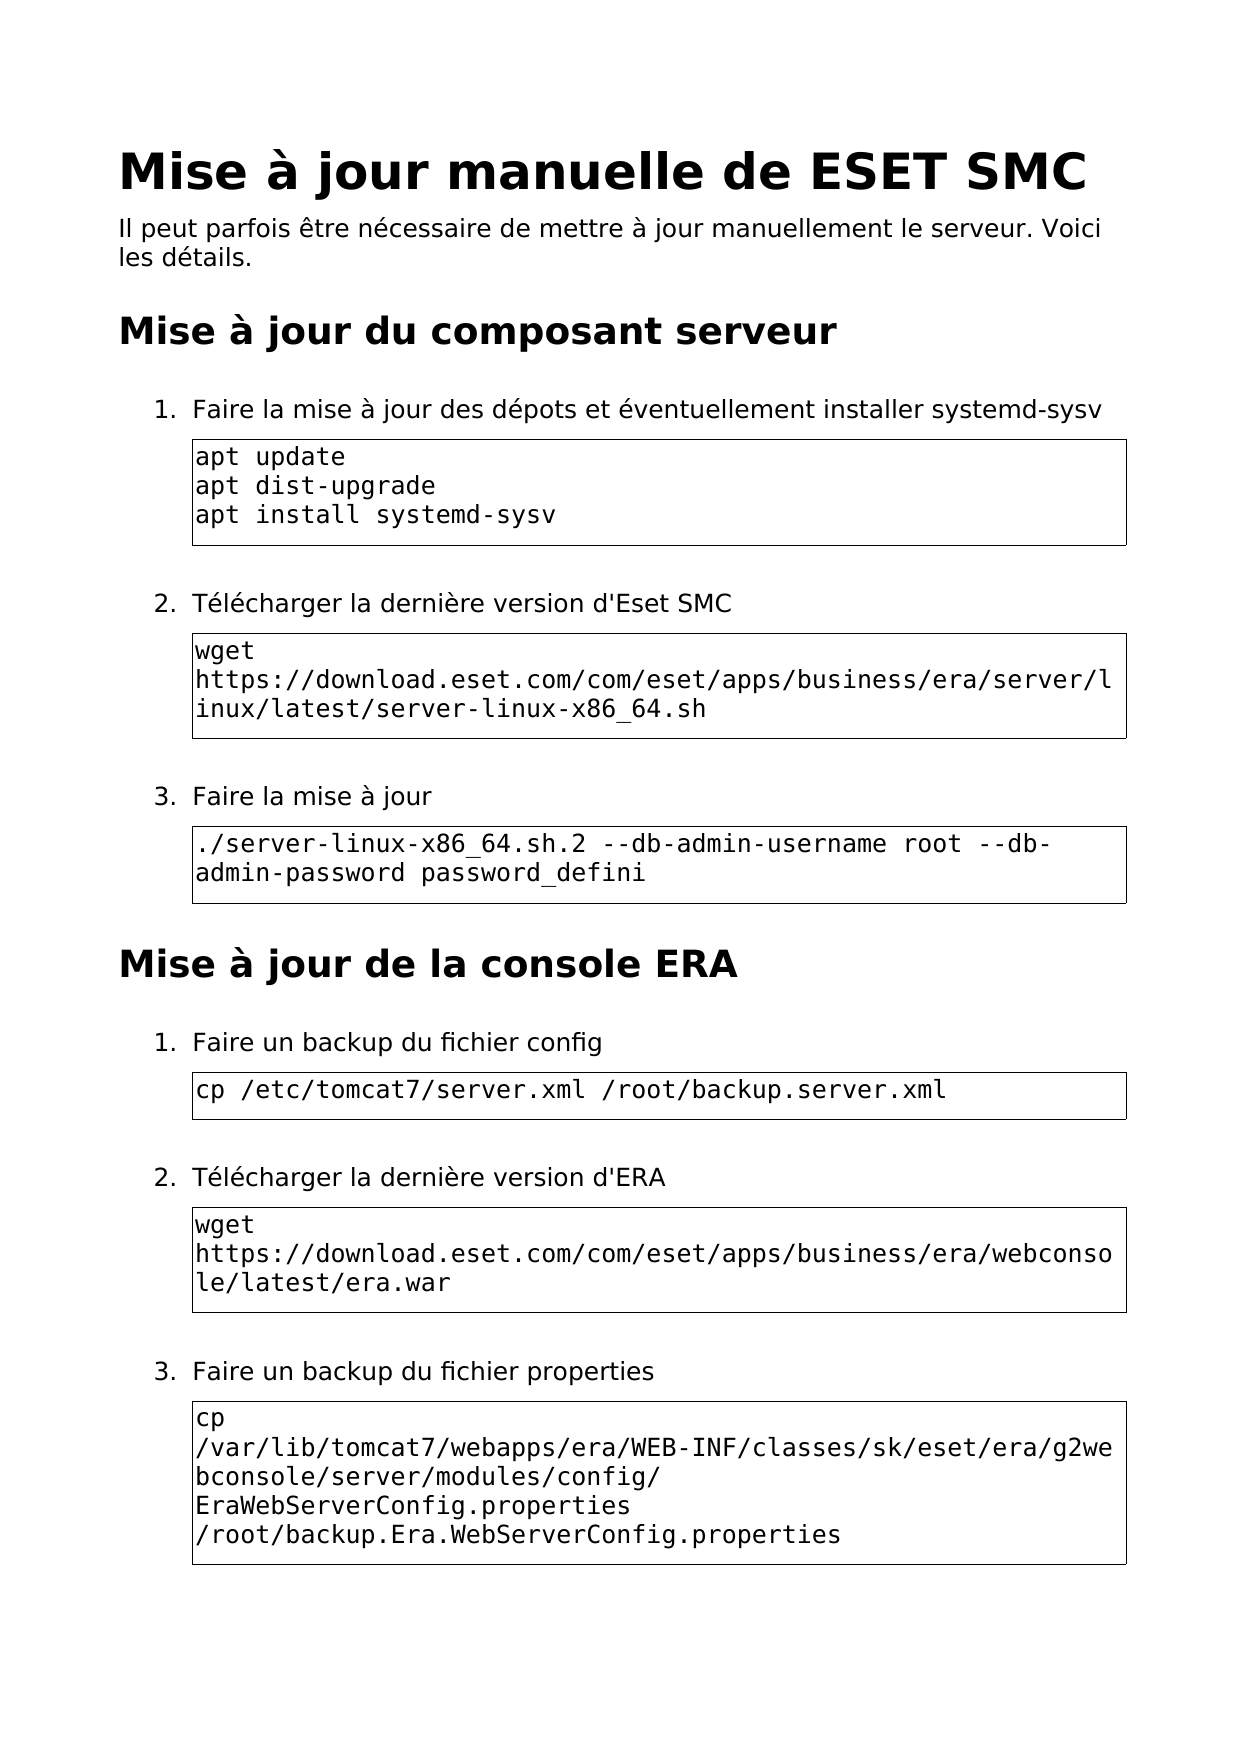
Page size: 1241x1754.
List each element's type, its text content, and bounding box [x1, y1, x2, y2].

list Faire la mise à jour des dépots et éventuellement installer systemd-sysv [177, 395, 1122, 424]
list Faire la mise à jour [177, 782, 1122, 812]
list Faire un backup du fichier config [177, 1028, 1122, 1057]
table_header wget https://download.eset.com/com/eset/apps/business/era/server/linux/latest/server-linux-x86_64.sh [193, 634, 1126, 738]
list Faire un backup du fichier properties [177, 1357, 1122, 1386]
list Télécharger la dernière version d'Eset SMC [177, 589, 1122, 618]
list Télécharger la dernière version d'ERA [177, 1163, 1122, 1192]
table_header wget https://download.eset.com/com/eset/apps/business/era/webconsole/latest/era.war [193, 1208, 1126, 1312]
subtitle Mise à jour manuelle de ESET SMC [118, 143, 1122, 201]
table_header ./server-linux-x86_64.sh.2 --db-admin-username root --db-admin-password password_defini [193, 827, 1126, 902]
subtitle Mise à jour du composant serveur [118, 310, 1122, 353]
table_header cp /etc/tomcat7/server.xml /root/backup.server.xml [193, 1073, 1126, 1119]
table_header apt update apt dist-upgrade apt install systemd-sysv [193, 440, 1126, 544]
text Il peut parfois être nécessaire de mettre à jour manuellement le serveur. Voici les détails. [118, 214, 1122, 272]
table_header cp /var/lib/tomcat7/webapps/era/WEB-INF/classes/sk/eset/era/g2webconsole/server/modules/config/EraWebServerConfig.properties /root/backup.Era.WebServerConfig.properties [193, 1402, 1126, 1564]
subtitle Mise à jour de la console ERA [118, 942, 1122, 986]
